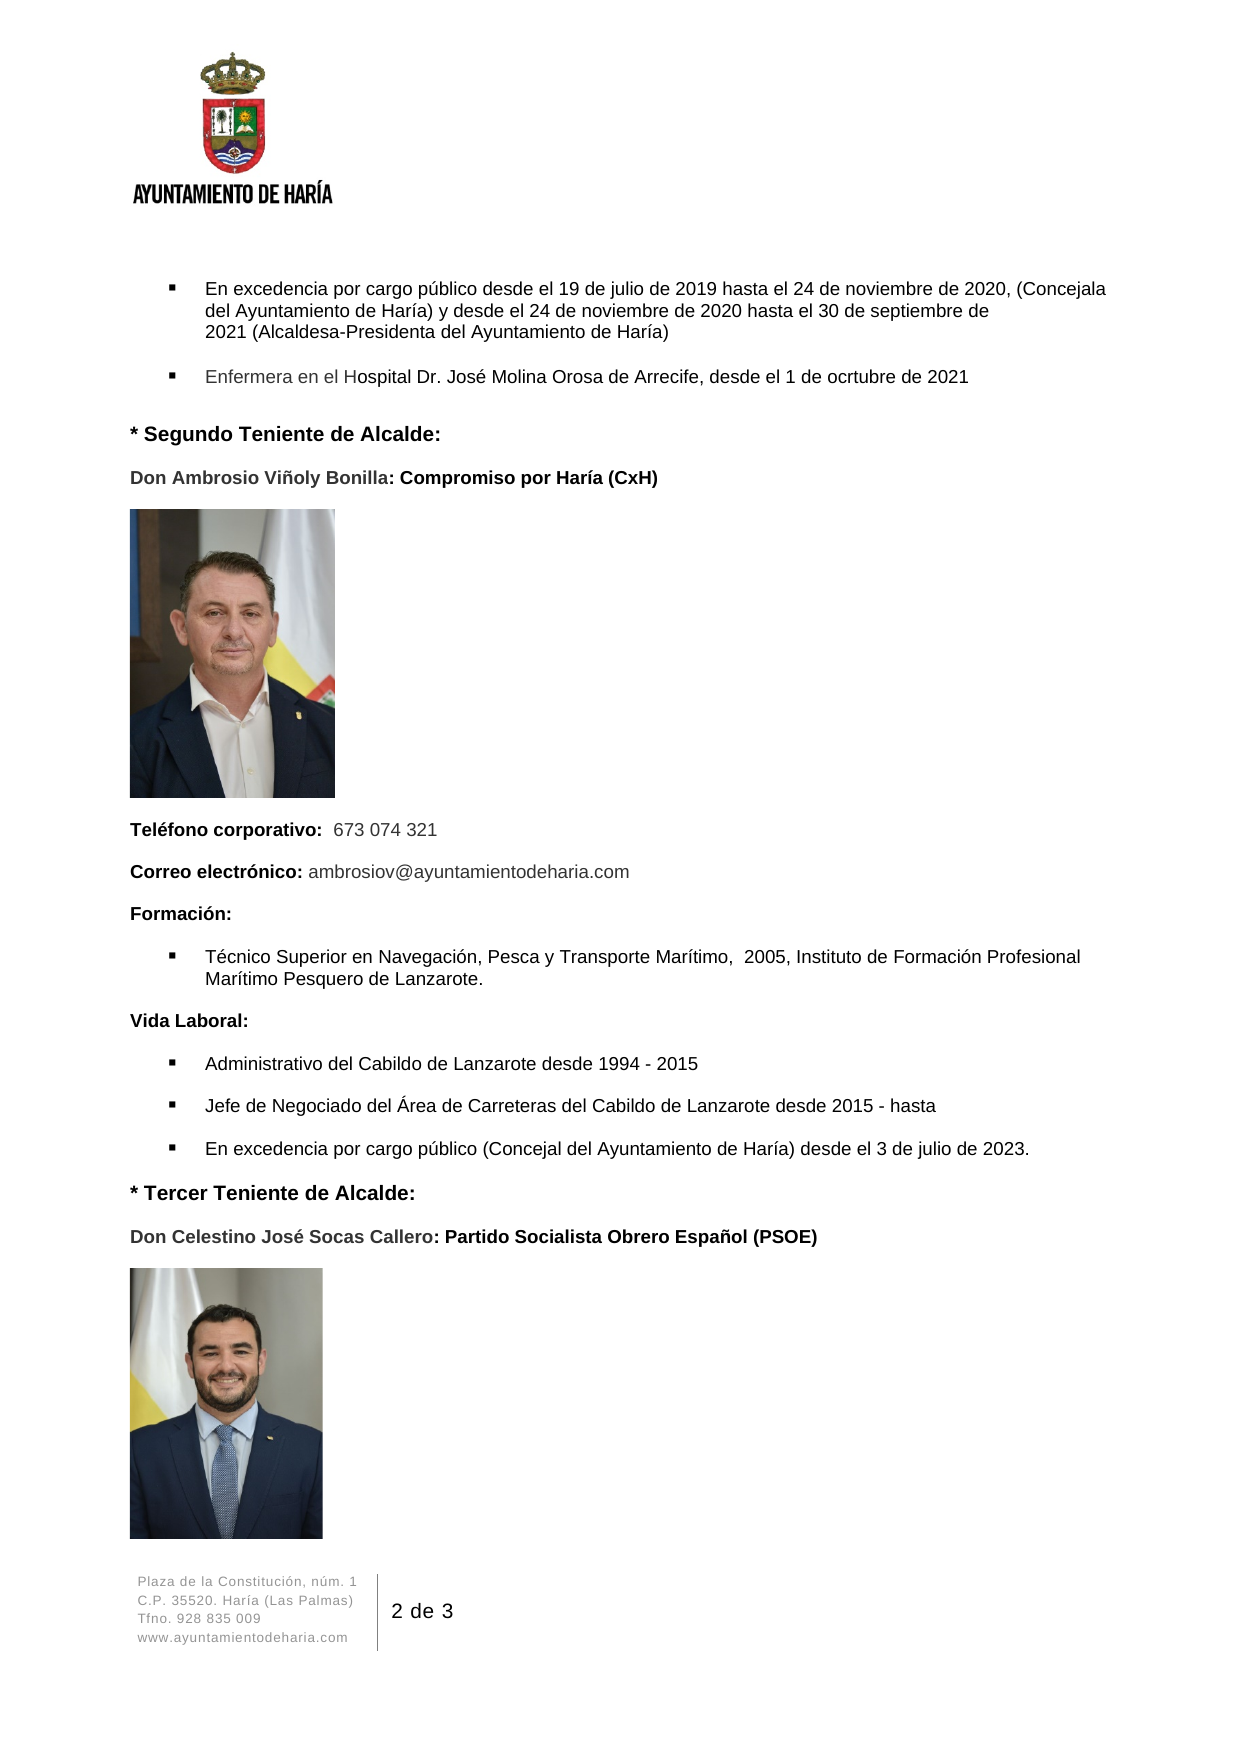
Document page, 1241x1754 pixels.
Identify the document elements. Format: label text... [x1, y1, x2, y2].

text * Segundo Teniente de Alcalde: [130, 422, 1110, 446]
list Enfermera en el Hospital Dr. José Molina Orosa de Arrecife, desde el 1 de ocrtubre de 2021 [167, 366, 1110, 388]
text Don Ambrosio Viñoly Bonilla: Compromiso por Haría (CxH) [130, 467, 1110, 488]
list Jefe de Negociado del Área de Carreteras del Cabildo de Lanzarote desde 2015 - hasta [167, 1095, 1110, 1117]
text Formación: [130, 903, 1110, 925]
list Administrativo del Cabildo de Lanzarote desde 1994 - 2015 [167, 1052, 1110, 1074]
list Técnico Superior en Navegación, Pesca y Transporte Marítimo, 2005, Instituto de Formación Profesional Marítimo Pesquero de Lanzarote. [167, 946, 1110, 989]
text * Tercer Teniente de Alcalde: [130, 1181, 1110, 1205]
text Teléfono corporativo: 673 074 321 [130, 818, 1110, 840]
list En excedencia por cargo público (Concejal del Ayuntamiento de Haría) desde el 3 de julio de 2023. [167, 1138, 1110, 1160]
list En excedencia por cargo público desde el 19 de julio de 2019 hasta el 24 de noviembre de 2020, (Concejala del Ayuntamiento de Haría) y desde el 24 de noviembre de 2020 hasta el 30 de septiembre de 2021 (Alcaldesa-Presidenta del Ayuntamiento de Haría) [167, 278, 1110, 343]
text Correo electrónico: ambrosiov@ayuntamientodeharia.com [130, 861, 1110, 882]
text Don Celestino José Socas Callero: Partido Socialista Obrero Español (PSOE) [130, 1226, 1110, 1247]
text Vida Laboral: [130, 1010, 1110, 1032]
